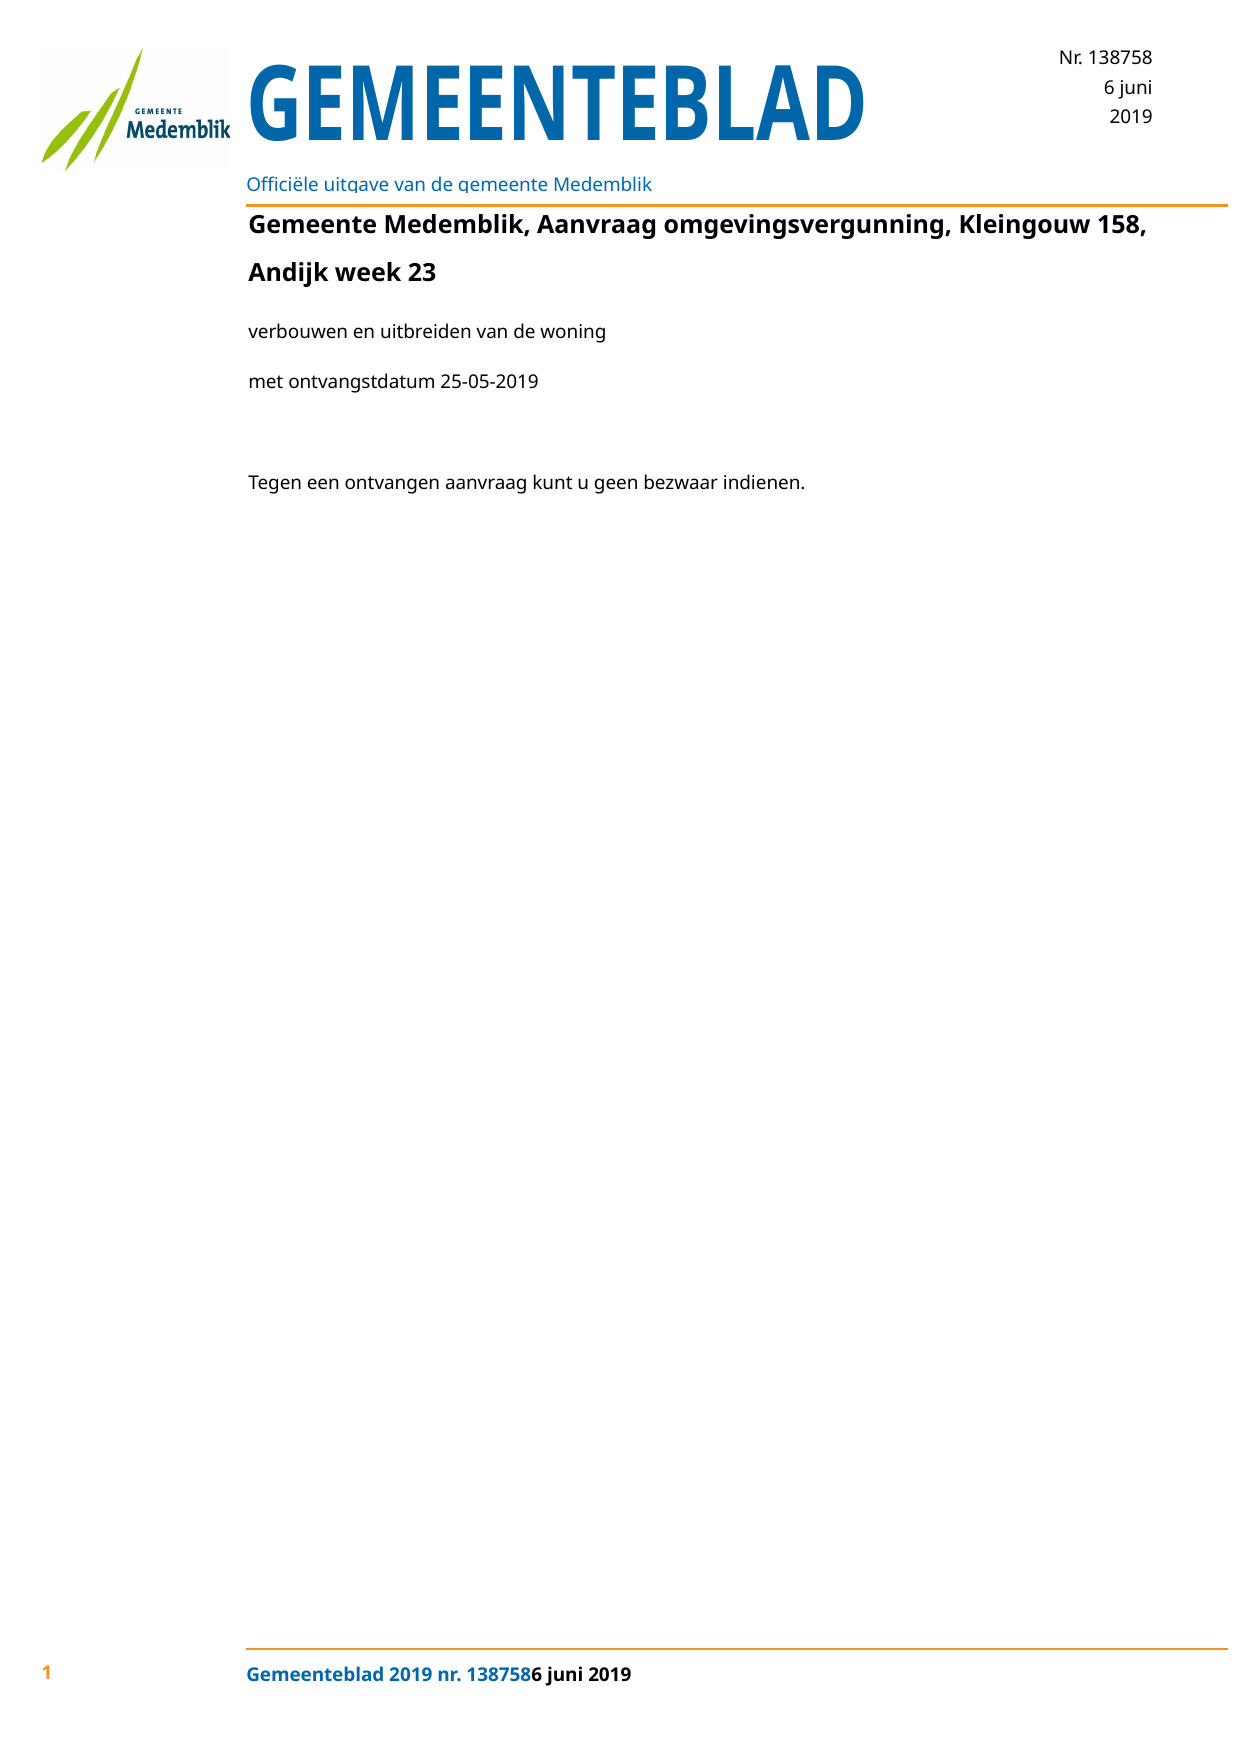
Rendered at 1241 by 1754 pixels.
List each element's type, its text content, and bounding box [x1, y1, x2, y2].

text Tegen een ontvangen aanvraag kunt u geen bezwaar indienen. [248, 469, 1152, 495]
picture [41, 47, 231, 172]
text Gemeente Medemblik, Aanvraag omgevingsvergunning, Kleingouw 158, Andijk week 23 [248, 207, 1152, 288]
text met ontvangstdatum 25-05-2019 [248, 368, 1152, 394]
text verbouwen en uitbreiden van de woning [248, 318, 1152, 344]
